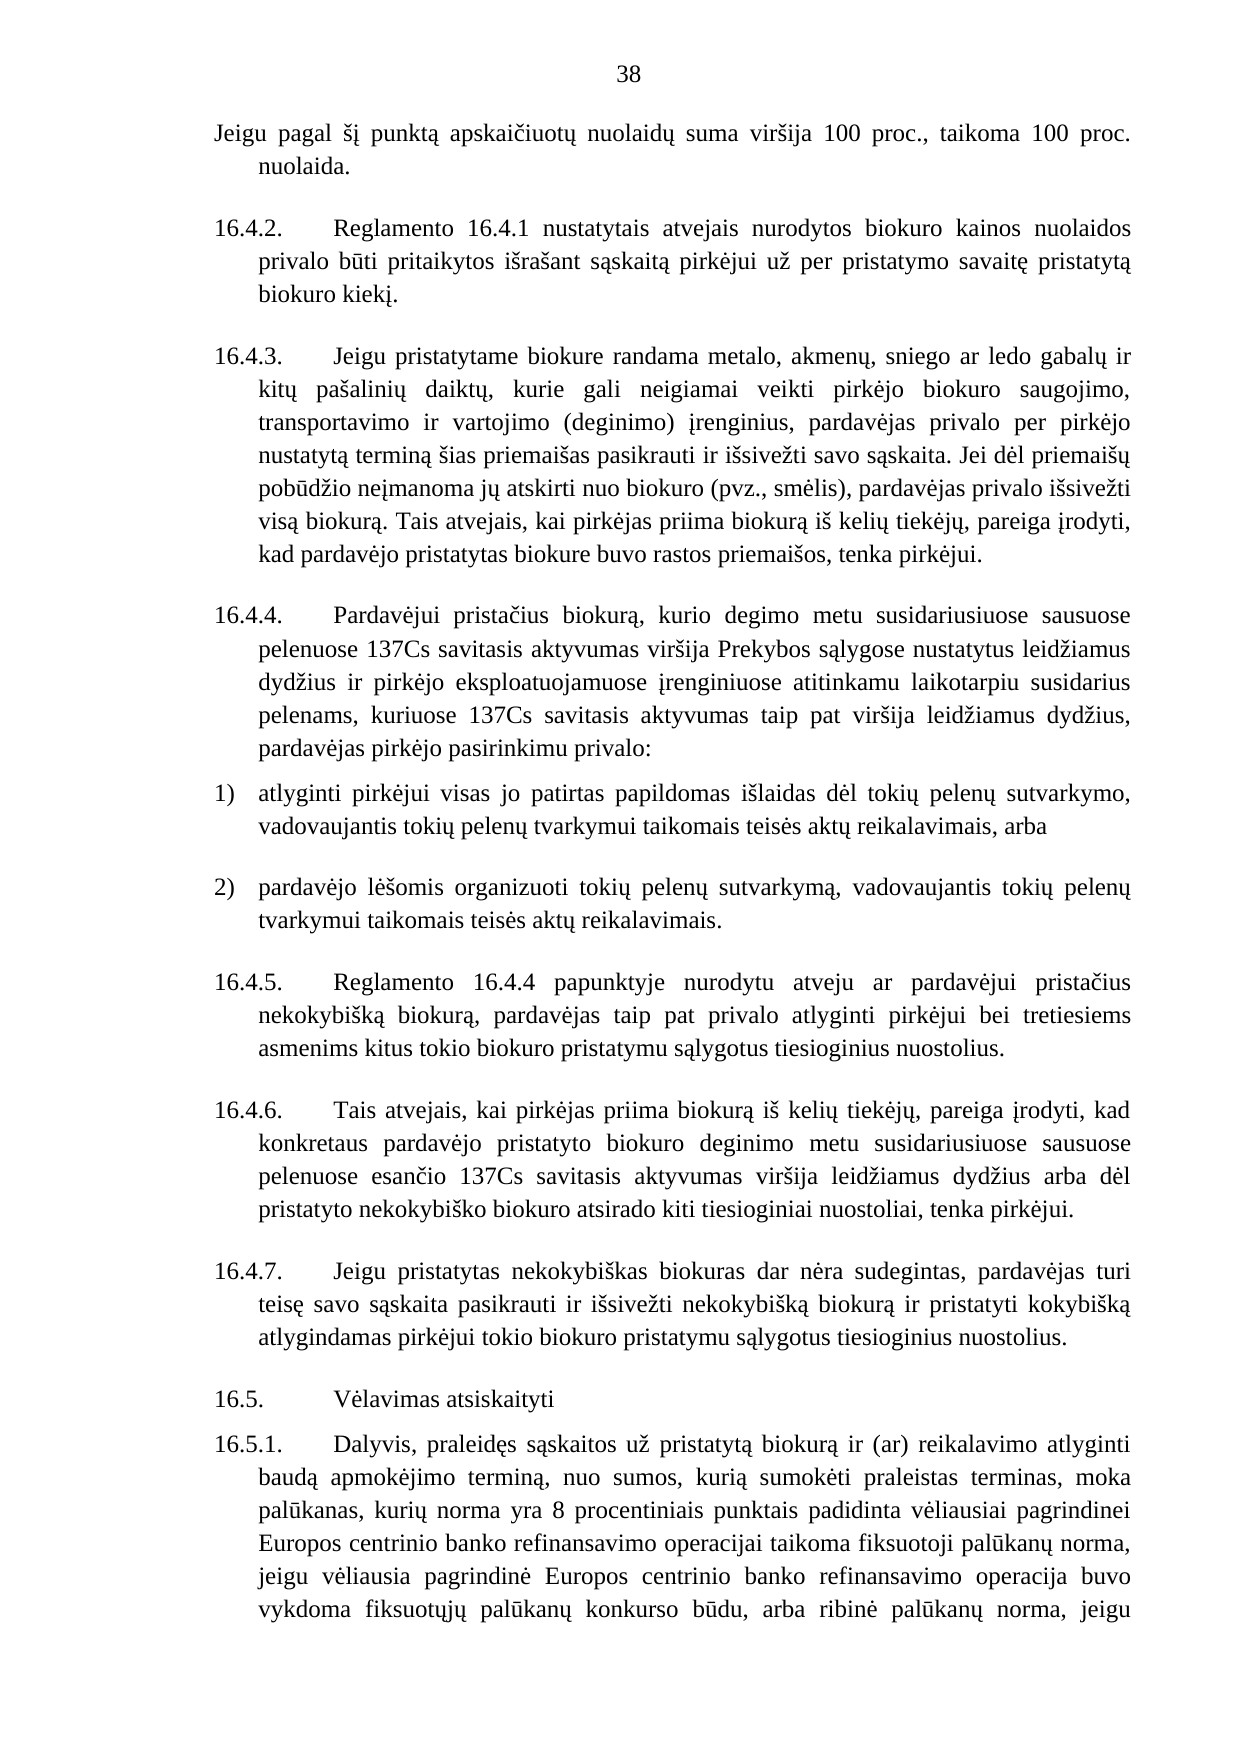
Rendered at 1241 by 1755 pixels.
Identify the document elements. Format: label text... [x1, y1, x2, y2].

text 16.4.3. Jeigu pristatytame biokure randama metalo, akmenų, sniego ar ledo gabalų ir kitų pašalinių daiktų, kurie gali neigiamai veikti pirkėjo biokuro saugojimo, transportavimo ir vartojimo (deginimo) įrenginius, pardavėjas privalo per pirkėjo nustatytą terminą šias priemaišas pasikrauti ir išsivežti savo sąskaita. Jei dėl priemaišų pobūdžio neįmanoma jų atskirti nuo biokuro (pvz., smėlis), pardavėjas privalo išsivežti visą biokurą. Tais atvejais, kai pirkėjas priima biokurą iš kelių tiekėjų, pareiga įrodyti, kad pardavėjo pristatytas biokure buvo rastos priemaišos, tenka pirkėjui. [214, 341, 1132, 568]
text Jeigu pagal šį punktą apskaičiuotų nuolaidų suma viršija 100 proc., taikoma 100 proc. nuolaida. [214, 118, 1132, 180]
text 16.5. Vėlavimas atsiskaityti [214, 1384, 1132, 1412]
text 1) atlyginti pirkėjui visas jo patirtas papildomas išlaidas dėl tokių pelenų sutvarkymo, vadovaujantis tokių pelenų tvarkymui taikomais teisės aktų reikalavimais, arba [214, 778, 1132, 839]
text 16.4.7. Jeigu pristatytas nekokybiškas biokuras dar nėra sudegintas, pardavėjas turi teisę savo sąskaita pasikrauti ir išsivežti nekokybišką biokurą ir pristatyti kokybišką atlygindamas pirkėjui tokio biokuro pristatymu sąlygotus tiesioginius nuostolius. [214, 1256, 1132, 1351]
text 16.4.2. Reglamento 16.4.1 nustatytais atvejais nurodytos biokuro kainos nuolaidos privalo būti pritaikytos išrašant sąskaitą pirkėjui už per pristatymo savaitę pristatytą biokuro kiekį. [214, 213, 1132, 308]
text 16.5.1. Dalyvis, praleidęs sąskaitos už pristatytą biokurą ir (ar) reikalavimo atlyginti baudą apmokėjimo terminą, nuo sumos, kurią sumokėti praleistas terminas, moka palūkanas, kurių norma yra 8 procentiniais punktais padidinta vėliausiai pagrindinei Europos centrinio banko refinansavimo operacijai taikoma fiksuotoji palūkanų norma, jeigu vėliausia pagrindinė Europos centrinio banko refinansavimo operacija buvo vykdoma fiksuotųjų palūkanų konkurso būdu, arba ribinė palūkanų norma, jeigu [214, 1429, 1132, 1623]
text 2) pardavėjo lėšomis organizuoti tokių pelenų sutvarkymą, vadovaujantis tokių pelenų tvarkymui taikomais teisės aktų reikalavimais. [214, 872, 1132, 934]
text 16.4.6. Tais atvejais, kai pirkėjas priima biokurą iš kelių tiekėjų, pareiga įrodyti, kad konkretaus pardavėjo pristatyto biokuro deginimo metu susidariusiuose sausuose pelenuose esančio 137Cs savitasis aktyvumas viršija leidžiamus dydžius arba dėl pristatyto nekokybiško biokuro atsirado kiti tiesioginiai nuostoliai, tenka pirkėjui. [214, 1095, 1132, 1223]
text 16.4.4. Pardavėjui pristačius biokurą, kurio degimo metu susidariusiuose sausuose pelenuose 137Cs savitasis aktyvumas viršija Prekybos sąlygose nustatytus leidžiamus dydžius ir pirkėjo eksploatuojamuose įrenginiuose atitinkamu laikotarpiu susidarius pelenams, kuriuose 137Cs savitasis aktyvumas taip pat viršija leidžiamus dydžius, pardavėjas pirkėjo pasirinkimu privalo: [214, 601, 1132, 761]
text 16.4.5. Reglamento 16.4.4 papunktyje nurodytu atveju ar pardavėjui pristačius nekokybišką biokurą, pardavėjas taip pat privalo atlyginti pirkėjui bei tretiesiems asmenims kitus tokio biokuro pristatymu sąlygotus tiesioginius nuostolius. [214, 967, 1132, 1062]
